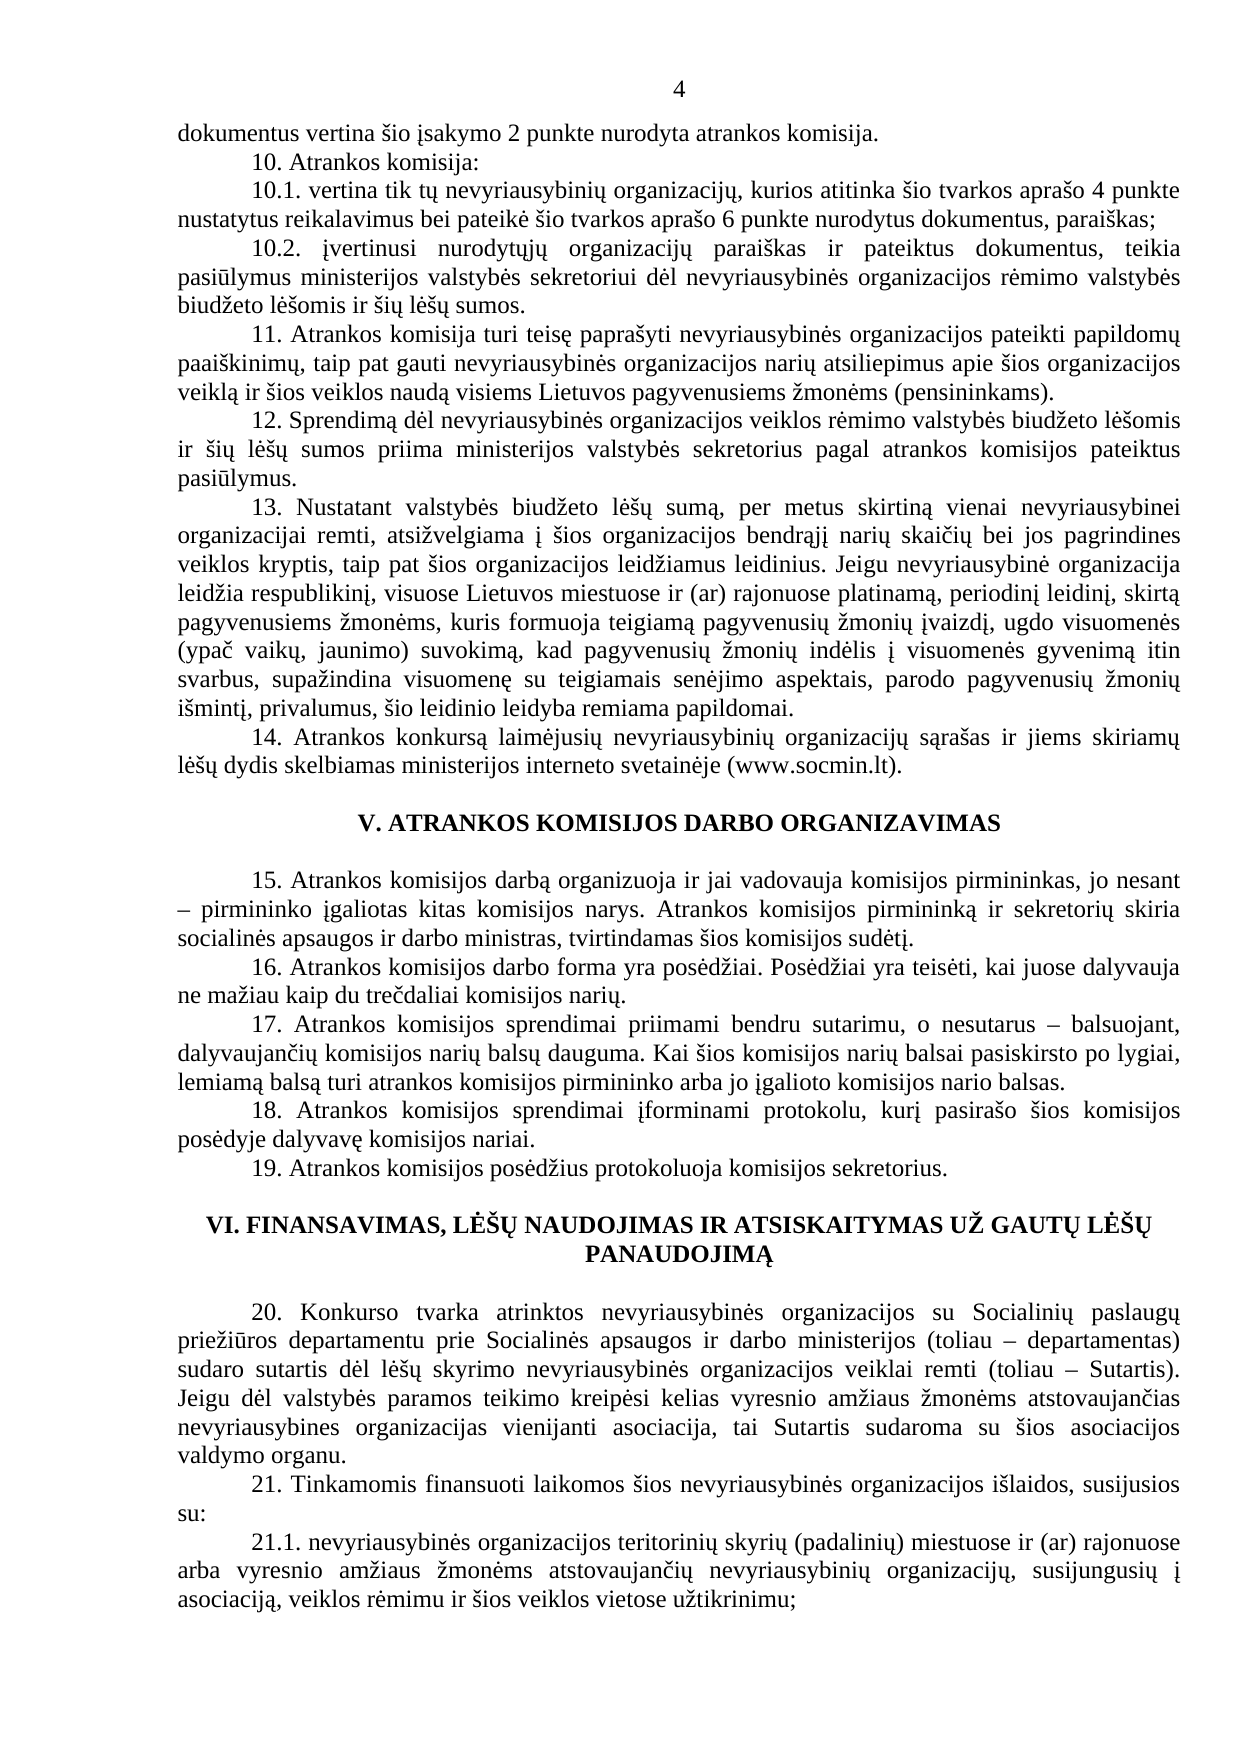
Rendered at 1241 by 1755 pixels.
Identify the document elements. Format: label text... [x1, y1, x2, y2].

text 10.2. įvertinusi nurodytųjų organizacijų paraiškas ir pateiktus dokumentus, teikia pasiūlymus ministerijos valstybės sekretoriui dėl nevyriausybinės organizacijos rėmimo valstybės biudžeto lėšomis ir šių lėšų sumos. [177, 233, 1181, 319]
text 11. Atrankos komisija turi teisę paprašyti nevyriausybinės organizacijos pateikti papildomų paaiškinimų, taip pat gauti nevyriausybinės organizacijos narių atsiliepimus apie šios organizacijos veiklą ir šios veiklos naudą visiems Lietuvos pagyvenusiems žmonėms (pensininkams). [177, 319, 1181, 406]
text 16. Atrankos komisijos darbo forma yra posėdžiai. Posėdžiai yra teisėti, kai juose dalyvauja ne mažiau kaip du trečdaliai komisijos narių. [177, 952, 1181, 1009]
text 19. Atrankos komisijos posėdžius protokoluoja komisijos sekretorius. [177, 1153, 1181, 1182]
text 21.1. nevyriausybinės organizacijos teritorinių skyrių (padalinių) miestuose ir (ar) rajonuose arba vyresnio amžiaus žmonėms atstovaujančių nevyriausybinių organizacijų, susijungusių į asociaciją, veiklos rėmimu ir šios veiklos vietose užtikrinimu; [177, 1527, 1181, 1613]
text 13. Nustatant valstybės biudžeto lėšų sumą, per metus skirtiną vienai nevyriausybinei organizacijai remti, atsižvelgiama į šios organizacijos bendrąjį narių skaičių bei jos pagrindines veiklos kryptis, taip pat šios organizacijos leidžiamus leidinius. Jeigu nevyriausybinė organizacija leidžia respublikinį, visuose Lietuvos miestuose ir (ar) rajonuose platinamą, periodinį leidinį, skirtą pagyvenusiems žmonėms, kuris formuoja teigiamą pagyvenusių žmonių įvaizdį, ugdo visuomenės (ypač vaikų, jaunimo) suvokimą, kad pagyvenusių žmonių indėlis į visuomenės gyvenimą itin svarbus, supažindina visuomenę su teigiamais senėjimo aspektais, parodo pagyvenusių žmonių išmintį, privalumus, šio leidinio leidyba remiama papildomai. [177, 492, 1181, 722]
text 10. Atrankos komisija: [177, 147, 1181, 176]
text 10.1. vertina tik tų nevyriausybinių organizacijų, kurios atitinka šio tvarkos aprašo 4 punkte nustatytus reikalavimus bei pateikė šio tvarkos aprašo 6 punkte nurodytus dokumentus, paraiškas; [177, 176, 1181, 233]
text dokumentus vertina šio įsakymo 2 punkte nurodyta atrankos komisija. [177, 118, 1181, 147]
text V. ATRANKOS KOMISIJOS DARBO ORGANIZAVIMAS [177, 808, 1181, 837]
text 18. Atrankos komisijos sprendimai įforminami protokolu, kurį pasirašo šios komisijos posėdyje dalyvavę komisijos nariai. [177, 1096, 1181, 1153]
text 20. Konkurso tvarka atrinktos nevyriausybinės organizacijos su Socialinių paslaugų priežiūros departamentu prie Socialinės apsaugos ir darbo ministerijos (toliau – departamentas) sudaro sutartis dėl lėšų skyrimo nevyriausybinės organizacijos veiklai remti (toliau – Sutartis). Jeigu dėl valstybės paramos teikimo kreipėsi kelias vyresnio amžiaus žmonėms atstovaujančias nevyriausybines organizacijas vienijanti asociacija, tai Sutartis sudaroma su šios asociacijos valdymo organu. [177, 1297, 1181, 1469]
text 12. Sprendimą dėl nevyriausybinės organizacijos veiklos rėmimo valstybės biudžeto lėšomis ir šių lėšų sumos priima ministerijos valstybės sekretorius pagal atrankos komisijos pateiktus pasiūlymus. [177, 406, 1181, 492]
text 15. Atrankos komisijos darbą organizuoja ir jai vadovauja komisijos pirmininkas, jo nesant – pirmininko įgaliotas kitas komisijos narys. Atrankos komisijos pirmininką ir sekretorių skiria socialinės apsaugos ir darbo ministras, tvirtindamas šios komisijos sudėtį. [177, 866, 1181, 952]
text 21. Tinkamomis finansuoti laikomos šios nevyriausybinės organizacijos išlaidos, susijusios su: [177, 1469, 1181, 1527]
text 14. Atrankos konkursą laimėjusių nevyriausybinių organizacijų sąrašas ir jiems skiriamų lėšų dydis skelbiamas ministerijos interneto svetainėje (www.socmin.lt). [177, 722, 1181, 779]
text VI. FINANSAVIMAS, LĖŠŲ NAUDOJIMAS IR ATSISKAITYMAS UŽ GAUTŲ LĖŠŲ PANAUDOJIMĄ [177, 1211, 1181, 1268]
text 17. Atrankos komisijos sprendimai priimami bendru sutarimu, o nesutarus – balsuojant, dalyvaujančių komisijos narių balsų dauguma. Kai šios komisijos narių balsai pasiskirsto po lygiai, lemiamą balsą turi atrankos komisijos pirmininko arba jo įgalioto komisijos nario balsas. [177, 1009, 1181, 1096]
